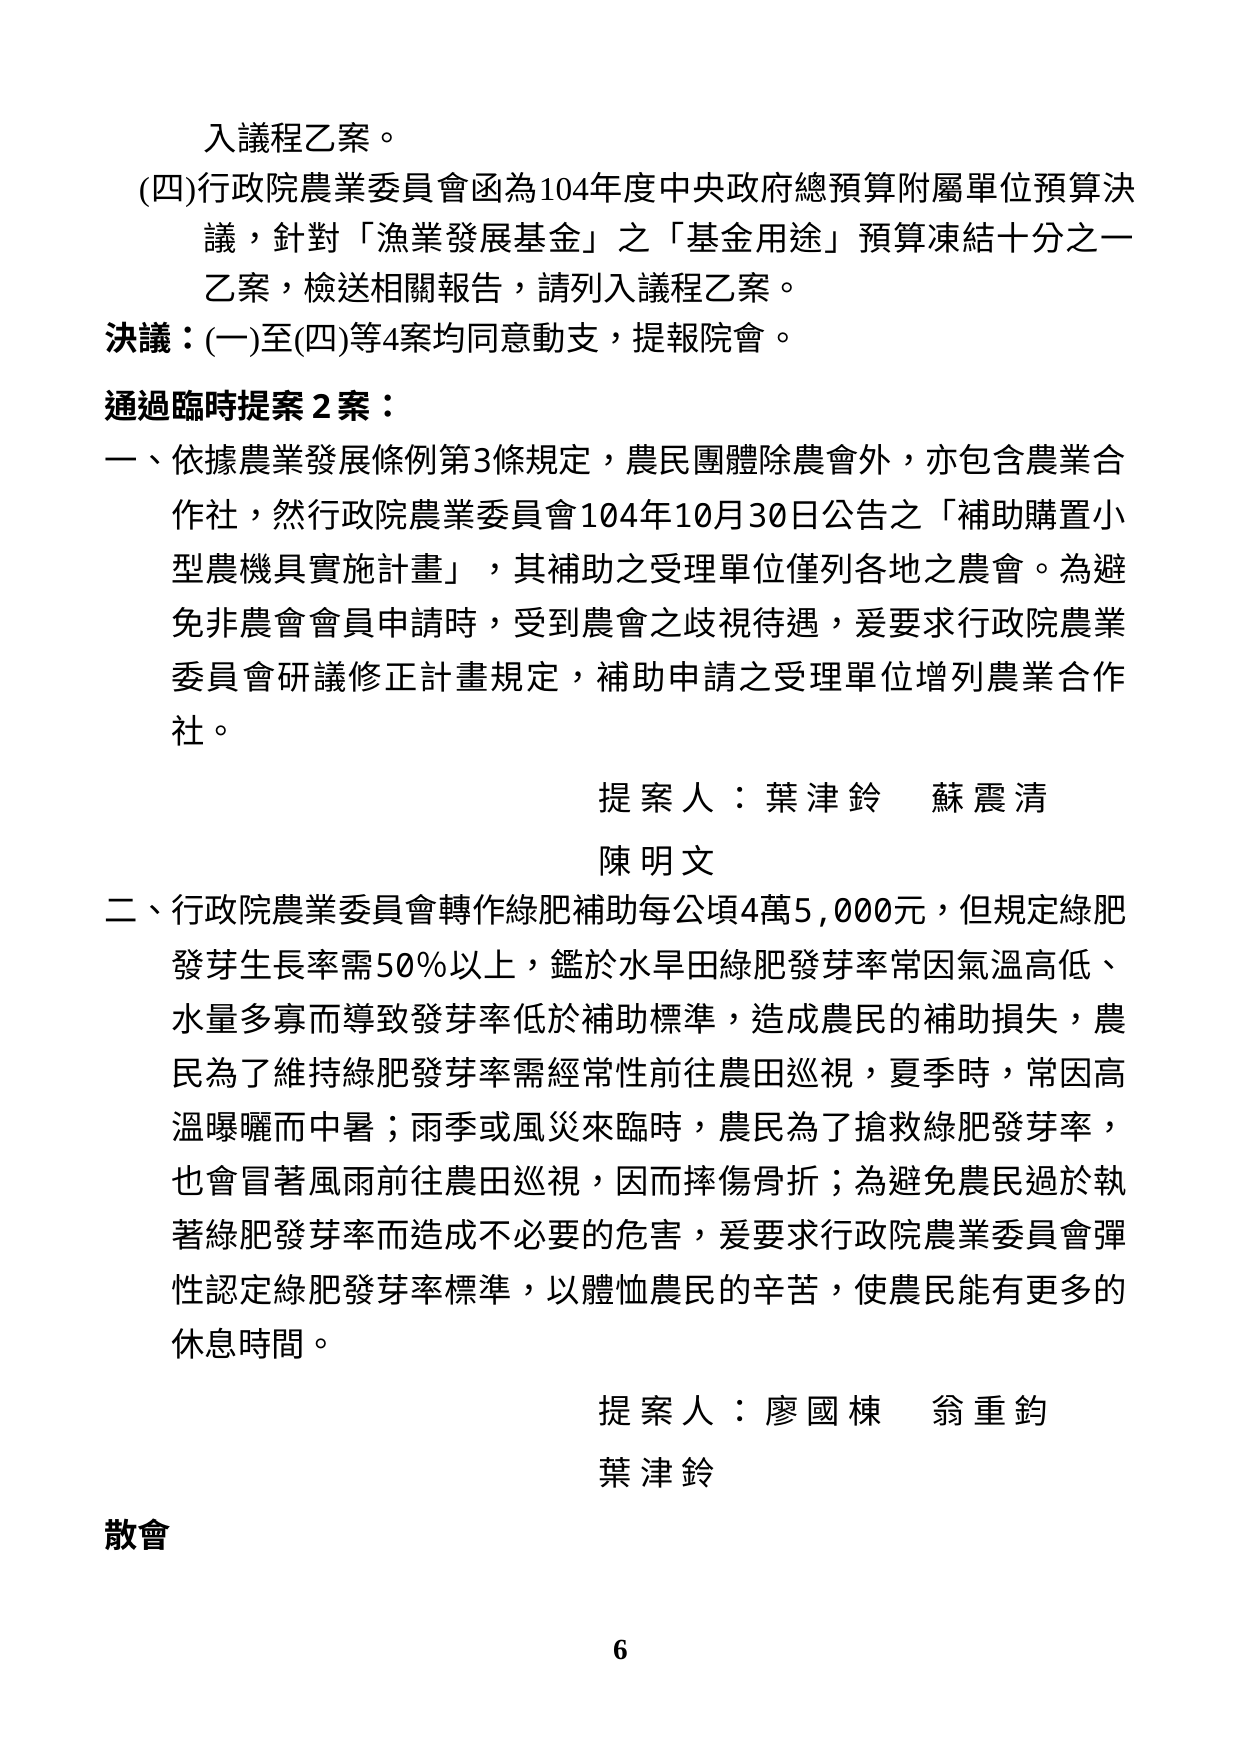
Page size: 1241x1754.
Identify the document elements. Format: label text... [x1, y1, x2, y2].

text 散會 [1, 1507, 1136, 1557]
text 二、行政院農業委員會轉作綠肥補助每公頃4萬5,000元，但規定綠肥發芽生長率需50％以上，鑑於水旱田綠肥發芽率常因氣溫高低、水量多寡而導致發芽率低於補助標準，造成農民的補助損失，農民為了維持綠肥發芽率需經常性前往農田巡視，夏季時，常因高溫曝曬而中暑；雨季或風災來臨時，農民為了搶救綠肥發芽率，也會冒著風雨前往農田巡視，因而摔傷骨折；為避免農民過於執著綠肥發芽率而造成不必要的危害，爰要求行政院農業委員會彈性認定綠肥發芽率標準，以體恤農民的辛苦，使農民能有更多的休息時間。 [104, 879, 1127, 1367]
text 一、依據農業發展條例第3條規定，農民團體除農會外，亦包含農業合作社，然行政院農業委員會104年10月30日公告之「補助購置小型農機具實施計畫」，其補助之受理單位僅列各地之農會。為避免非農會會員申請時，受到農會之歧視待遇，爰要求行政院農業委員會研議修正計畫規定，補助申請之受理單位增列農業合作社。 [104, 429, 1127, 754]
text 決議：(一)至(四)等4案均同意動支，提報院會。 [104, 310, 1136, 360]
text 入議程乙案。 [139, 110, 1136, 160]
text 提案人：葉津鈴 蘇震清 陳明文 [589, 754, 1105, 879]
text 提案人：廖國棟 翁重鈞 葉津鈴 [589, 1367, 1105, 1492]
text (四)行政院農業委員會函為104年度中央政府總預算附屬單位預算決議，針對「漁業發展基金」之「基金用途」預算凍結十分之一乙案，檢送相關報告，請列入議程乙案。 [139, 160, 1136, 310]
text 通過臨時提案2案： [1, 375, 1127, 429]
